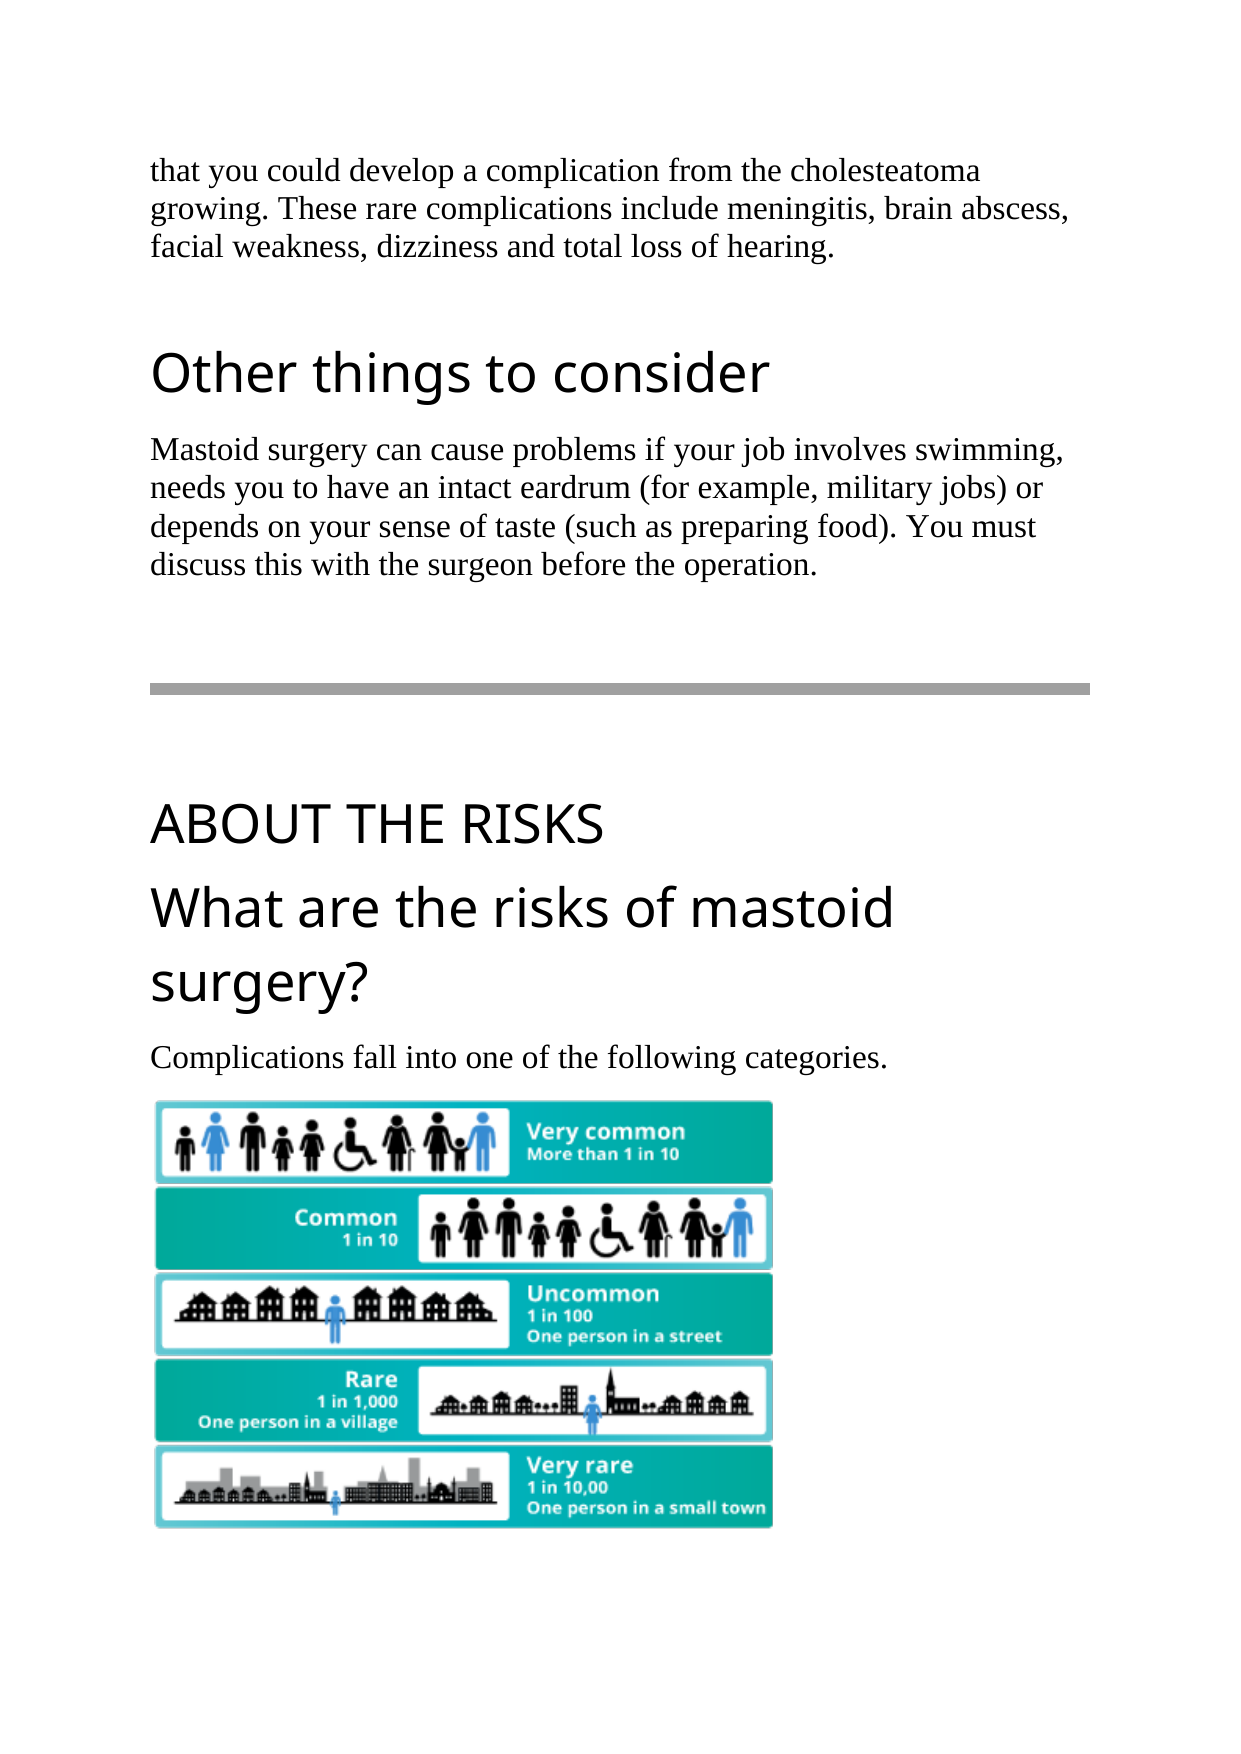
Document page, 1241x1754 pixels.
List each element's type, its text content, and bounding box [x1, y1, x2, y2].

text Other things to consider [150, 334, 1090, 408]
text ABOUT THE RISKS [150, 785, 1090, 859]
text Complications fall into one of the following categories. [150, 1038, 1090, 1076]
text Mastoid surgery can cause problems if your job involves swimming, needs you to have an intact eardrum (for example, military jobs) or depends on your sense of taste (such as preparing food). You must discuss this with the surgeon before the operation. [150, 429, 1090, 582]
text that you could develop a complication from the cholesteatoma growing. These rare complications include meningitis, brain abscess, facial weakness, dizziness and total loss of hearing. [150, 150, 1090, 265]
text What are the risks of mastoid surgery? [150, 869, 1090, 1017]
